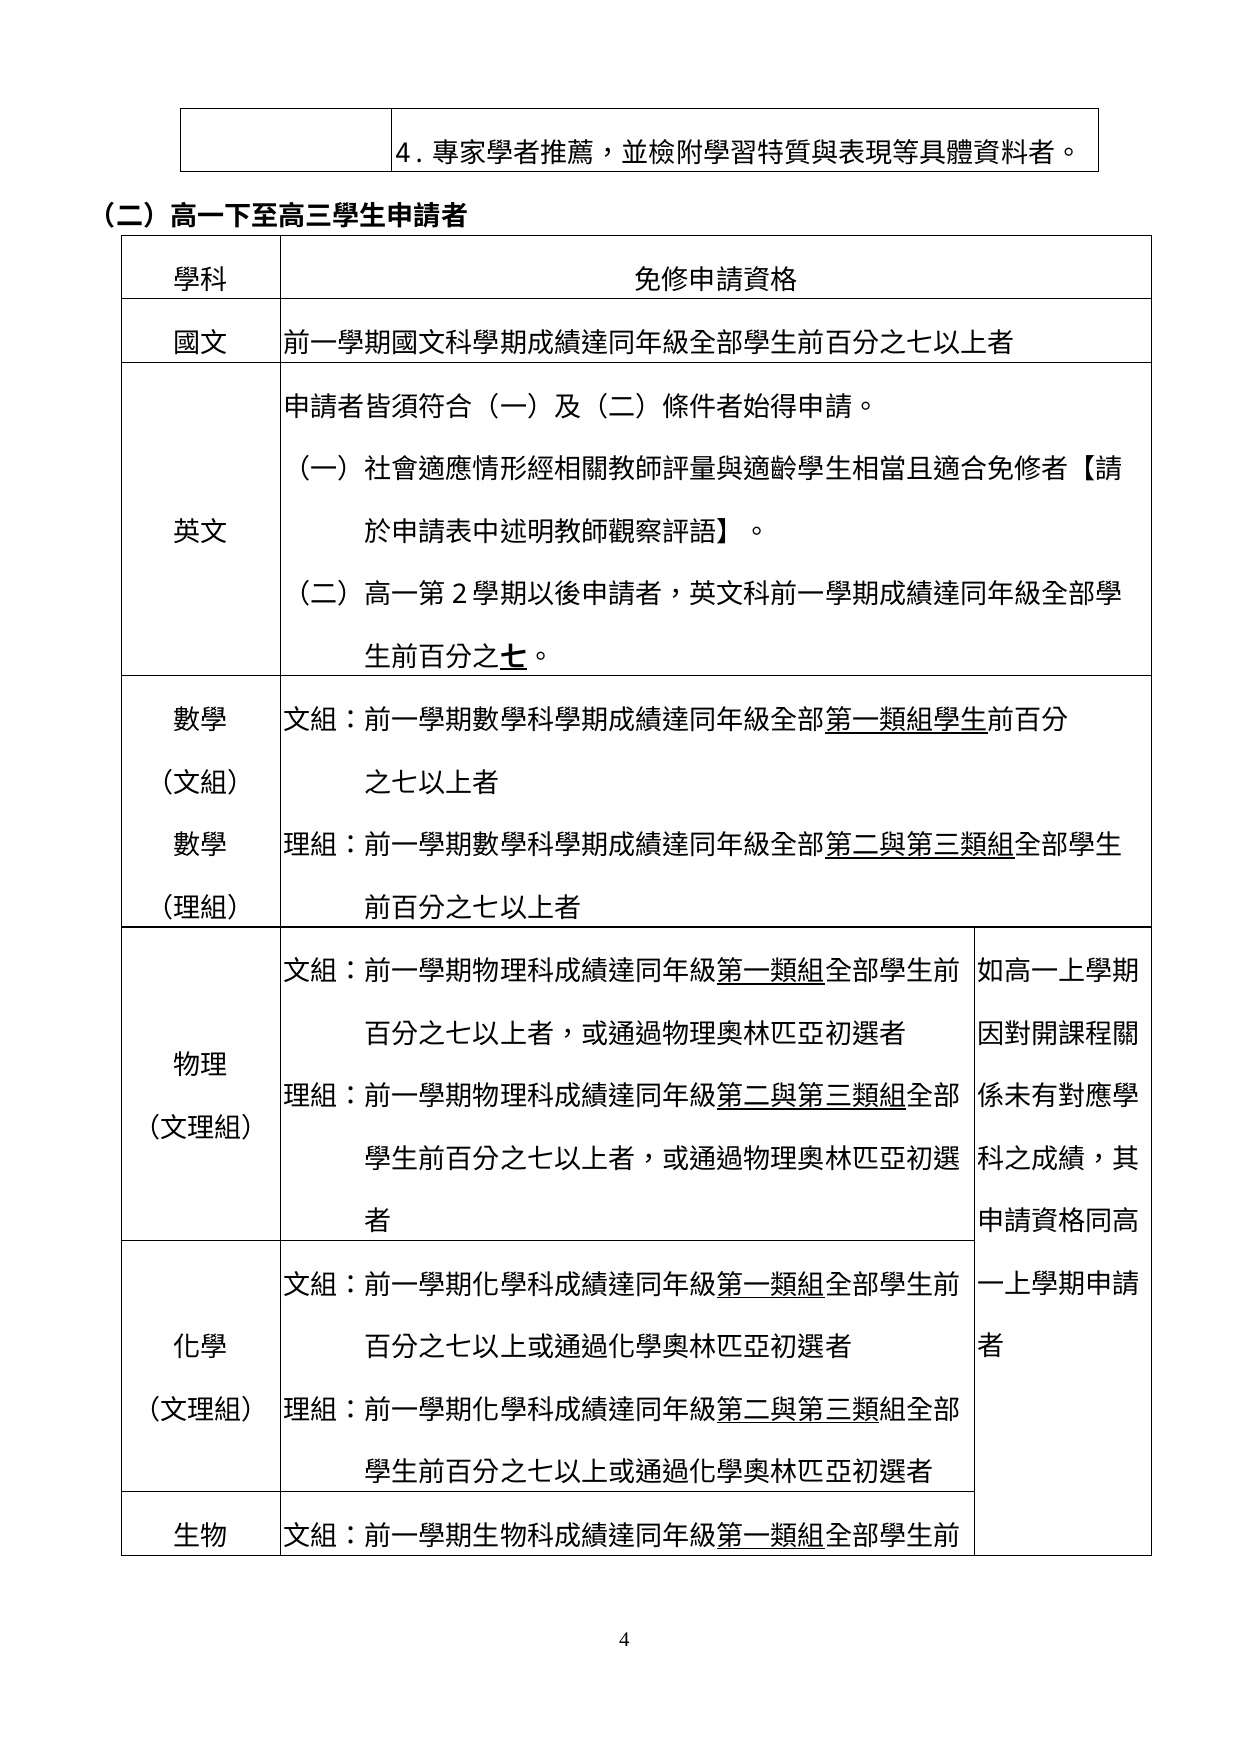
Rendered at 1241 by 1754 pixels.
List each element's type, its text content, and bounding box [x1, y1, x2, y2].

table_cell 文組：前一學期化學科成績達同年級第一類組全部學生前百分之七以上或通過化學奧林匹亞初選者 理組：前一學期化學科成績達同年級第二與第三類組全部學生前百分之七以上或通過化學奧林匹亞初選者 [281, 1241, 974, 1491]
table_cell 物理 （文理組） [122, 928, 280, 1240]
table_cell 文組：前一學期數學科學期成績達同年級全部第一類組學生前百分 之七以上者 理組：前一學期數學科學期成績達同年級全部第二與第三類組全部學生前百分之七以上者 [281, 676, 1151, 926]
table_cell 如高一上學期因對開課程關係未有對應學科之成績，其申請資格同高一上學期申請者 [975, 928, 1151, 1554]
table_cell 國文 [122, 299, 280, 362]
table_cell [181, 109, 391, 171]
table_cell 生物 [122, 1492, 280, 1554]
table_cell 數學 （文組） 數學 （理組） [122, 676, 280, 926]
table_cell 文組：前一學期物理科成績達同年級第一類組全部學生前百分之七以上者，或通過物理奧林匹亞初選者 理組：前一學期物理科成績達同年級第二與第三類組全部學生前百分之七以上者，或通過物理奧林匹亞初選者 [281, 928, 974, 1240]
text （二）高一下至高三學生申請者 [89, 172, 1152, 235]
table_cell 國中教育會考社會科成績全對 參加縣市性以上教育主管行政機關主辦之社會科學類競賽或展覽活動，表現特別優異，獲前三等獎項者。（需檢附證明文件影本） 參加學術研究單位長期輔導之相關研習活動，成就特別優秀，經主辦單位推薦者。（需檢附證明文件影本） 專家學者推薦，並檢附學習特質與表現等具體資料者。 [392, 109, 1098, 171]
table_cell 前一學期國文科學期成績達同年級全部學生前百分之七以上者 [281, 299, 1151, 362]
table_cell 英文 [122, 363, 280, 675]
table_header 學科 [122, 236, 280, 298]
table_cell 化學 （文理組） [122, 1241, 280, 1491]
table_header 免修申請資格 [281, 236, 1151, 298]
table_cell 申請者皆須符合（一）及（二）條件者始得申請。 （一）社會適應情形經相關教師評量與適齡學生相當且適合免修者【請於申請表中述明教師觀察評語】。 （二）高一第2學期以後申請者，英文科前一學期成績達同年級全部學生前百分之七。 [281, 363, 1151, 675]
table_cell 文組：前一學期生物科成績達同年級第一類組全部學生前 [281, 1492, 974, 1554]
